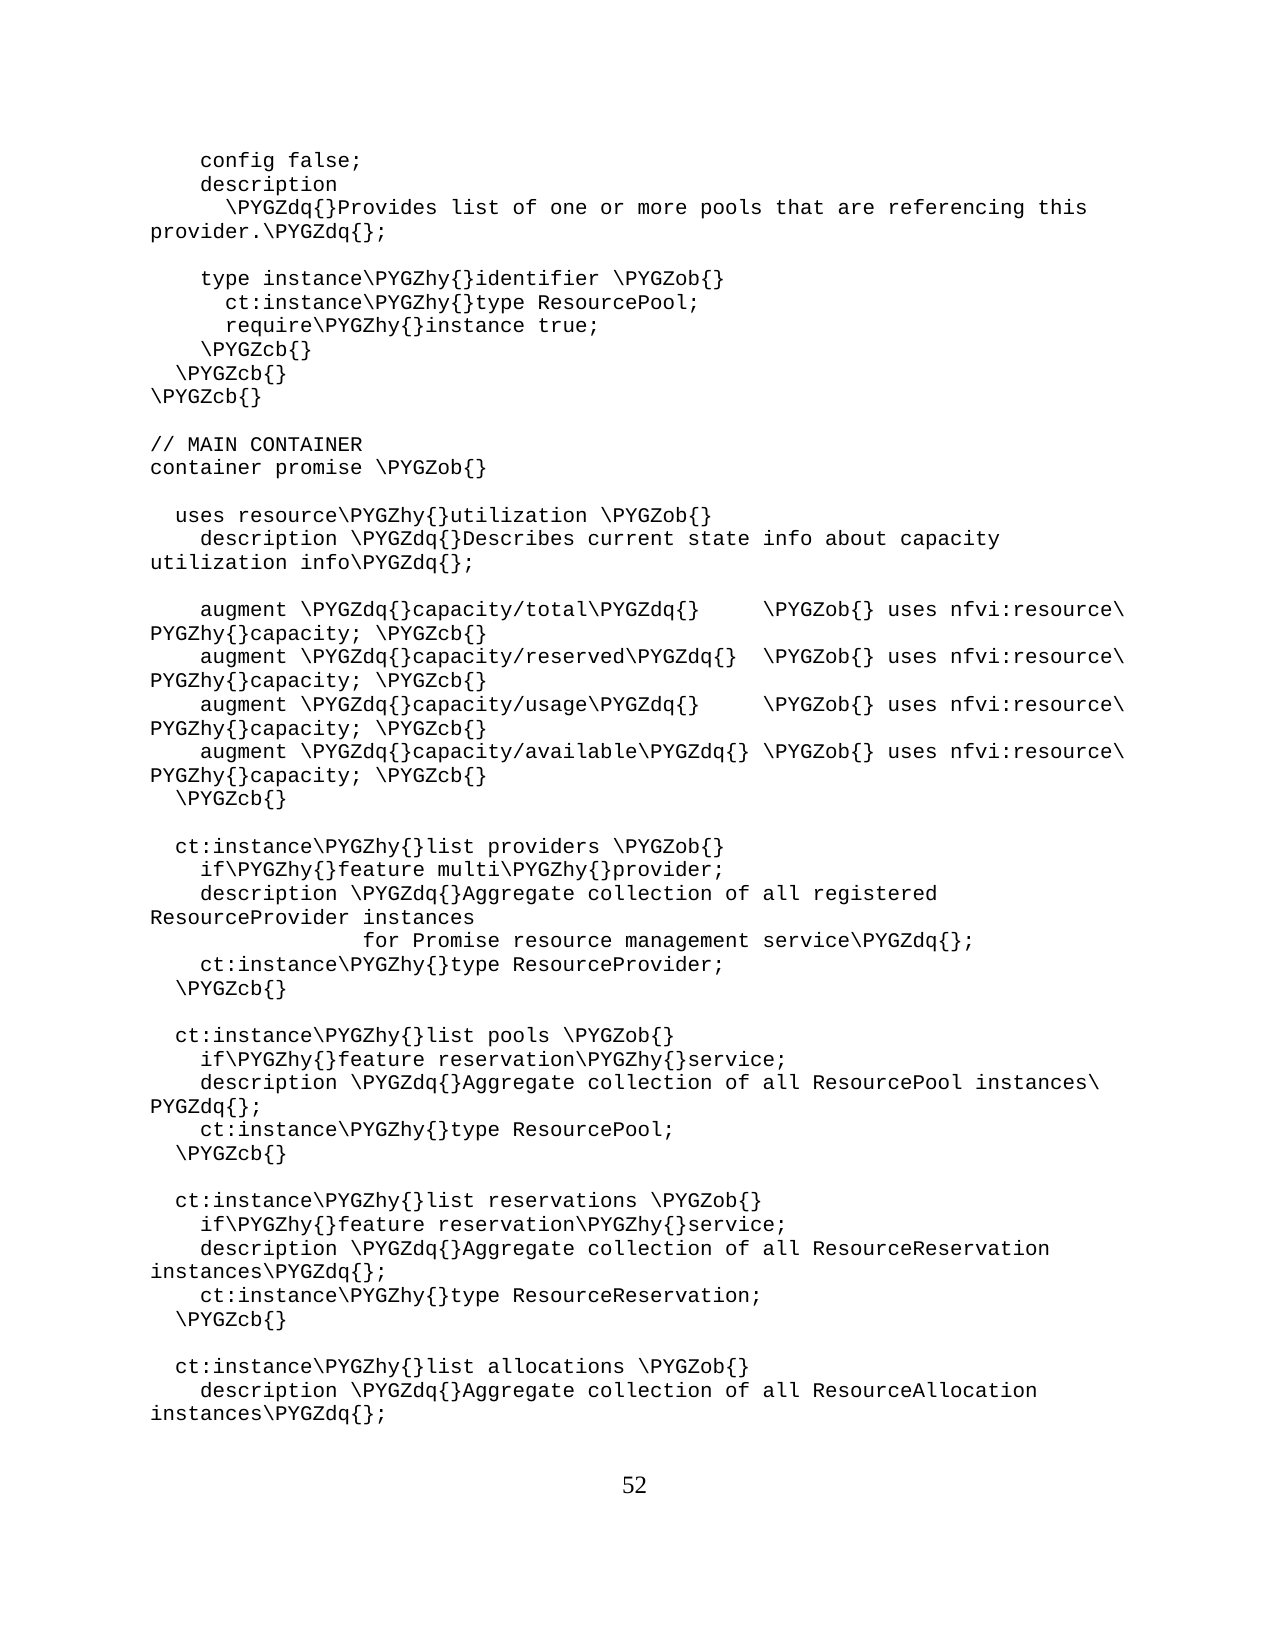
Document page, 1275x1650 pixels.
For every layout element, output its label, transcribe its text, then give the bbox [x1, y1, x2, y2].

text description \PYGZdq{}Aggregate collection of all registered ResourceProvider instances [150, 883, 1125, 930]
text container promise \PYGZob{} [150, 457, 1125, 481]
text augment \PYGZdq{}capacity/usage\PYGZdq{} \PYGZob{} uses nfvi:resource\PYGZhy{}capacity; \PYGZcb{} [150, 694, 1125, 741]
text \PYGZdq{}Provides list of one or more pools that are referencing this provider.\PYGZdq{}; [150, 197, 1125, 244]
text ct:instance\PYGZhy{}type ResourceProvider; [150, 954, 1125, 978]
text \PYGZcb{} [150, 363, 1125, 386]
text // MAIN CONTAINER [150, 434, 1125, 457]
text description \PYGZdq{}Aggregate collection of all ResourcePool instances\PYGZdq{}; [150, 1072, 1125, 1119]
text ct:instance\PYGZhy{}list providers \PYGZob{} [150, 836, 1125, 859]
text description \PYGZdq{}Describes current state info about capacity utilization info\PYGZdq{}; [150, 528, 1125, 576]
text if\PYGZhy{}feature reservation\PYGZhy{}service; [150, 1214, 1125, 1238]
text require\PYGZhy{}instance true; [150, 316, 1125, 339]
text ct:instance\PYGZhy{}type ResourcePool; [150, 292, 1125, 316]
text \PYGZcb{} [150, 339, 1125, 363]
text config false; [150, 150, 1125, 174]
text ct:instance\PYGZhy{}list reservations \PYGZob{} [150, 1190, 1125, 1214]
text \PYGZcb{} [150, 788, 1125, 812]
text description \PYGZdq{}Aggregate collection of all ResourceReservation instances\PYGZdq{}; [150, 1238, 1125, 1285]
text ct:instance\PYGZhy{}list allocations \PYGZob{} [150, 1356, 1125, 1379]
text augment \PYGZdq{}capacity/available\PYGZdq{} \PYGZob{} uses nfvi:resource\PYGZhy{}capacity; \PYGZcb{} [150, 741, 1125, 788]
text ct:instance\PYGZhy{}type ResourcePool; [150, 1119, 1125, 1143]
text \PYGZcb{} [150, 1309, 1125, 1332]
text type instance\PYGZhy{}identifier \PYGZob{} [150, 268, 1125, 292]
text if\PYGZhy{}feature reservation\PYGZhy{}service; [150, 1048, 1125, 1072]
text for Promise resource management service\PYGZdq{}; [150, 930, 1125, 954]
text uses resource\PYGZhy{}utilization \PYGZob{} [150, 505, 1125, 528]
text \PYGZcb{} [150, 386, 1125, 410]
text description \PYGZdq{}Aggregate collection of all ResourceAllocation instances\PYGZdq{}; [150, 1379, 1125, 1427]
text \PYGZcb{} [150, 978, 1125, 1001]
text description [150, 174, 1125, 197]
text ct:instance\PYGZhy{}type ResourceReservation; [150, 1285, 1125, 1309]
text \PYGZcb{} [150, 1143, 1125, 1167]
text if\PYGZhy{}feature multi\PYGZhy{}provider; [150, 859, 1125, 883]
text augment \PYGZdq{}capacity/total\PYGZdq{} \PYGZob{} uses nfvi:resource\PYGZhy{}capacity; \PYGZcb{} [150, 599, 1125, 647]
text augment \PYGZdq{}capacity/reserved\PYGZdq{} \PYGZob{} uses nfvi:resource\PYGZhy{}capacity; \PYGZcb{} [150, 647, 1125, 694]
text ct:instance\PYGZhy{}list pools \PYGZob{} [150, 1025, 1125, 1048]
